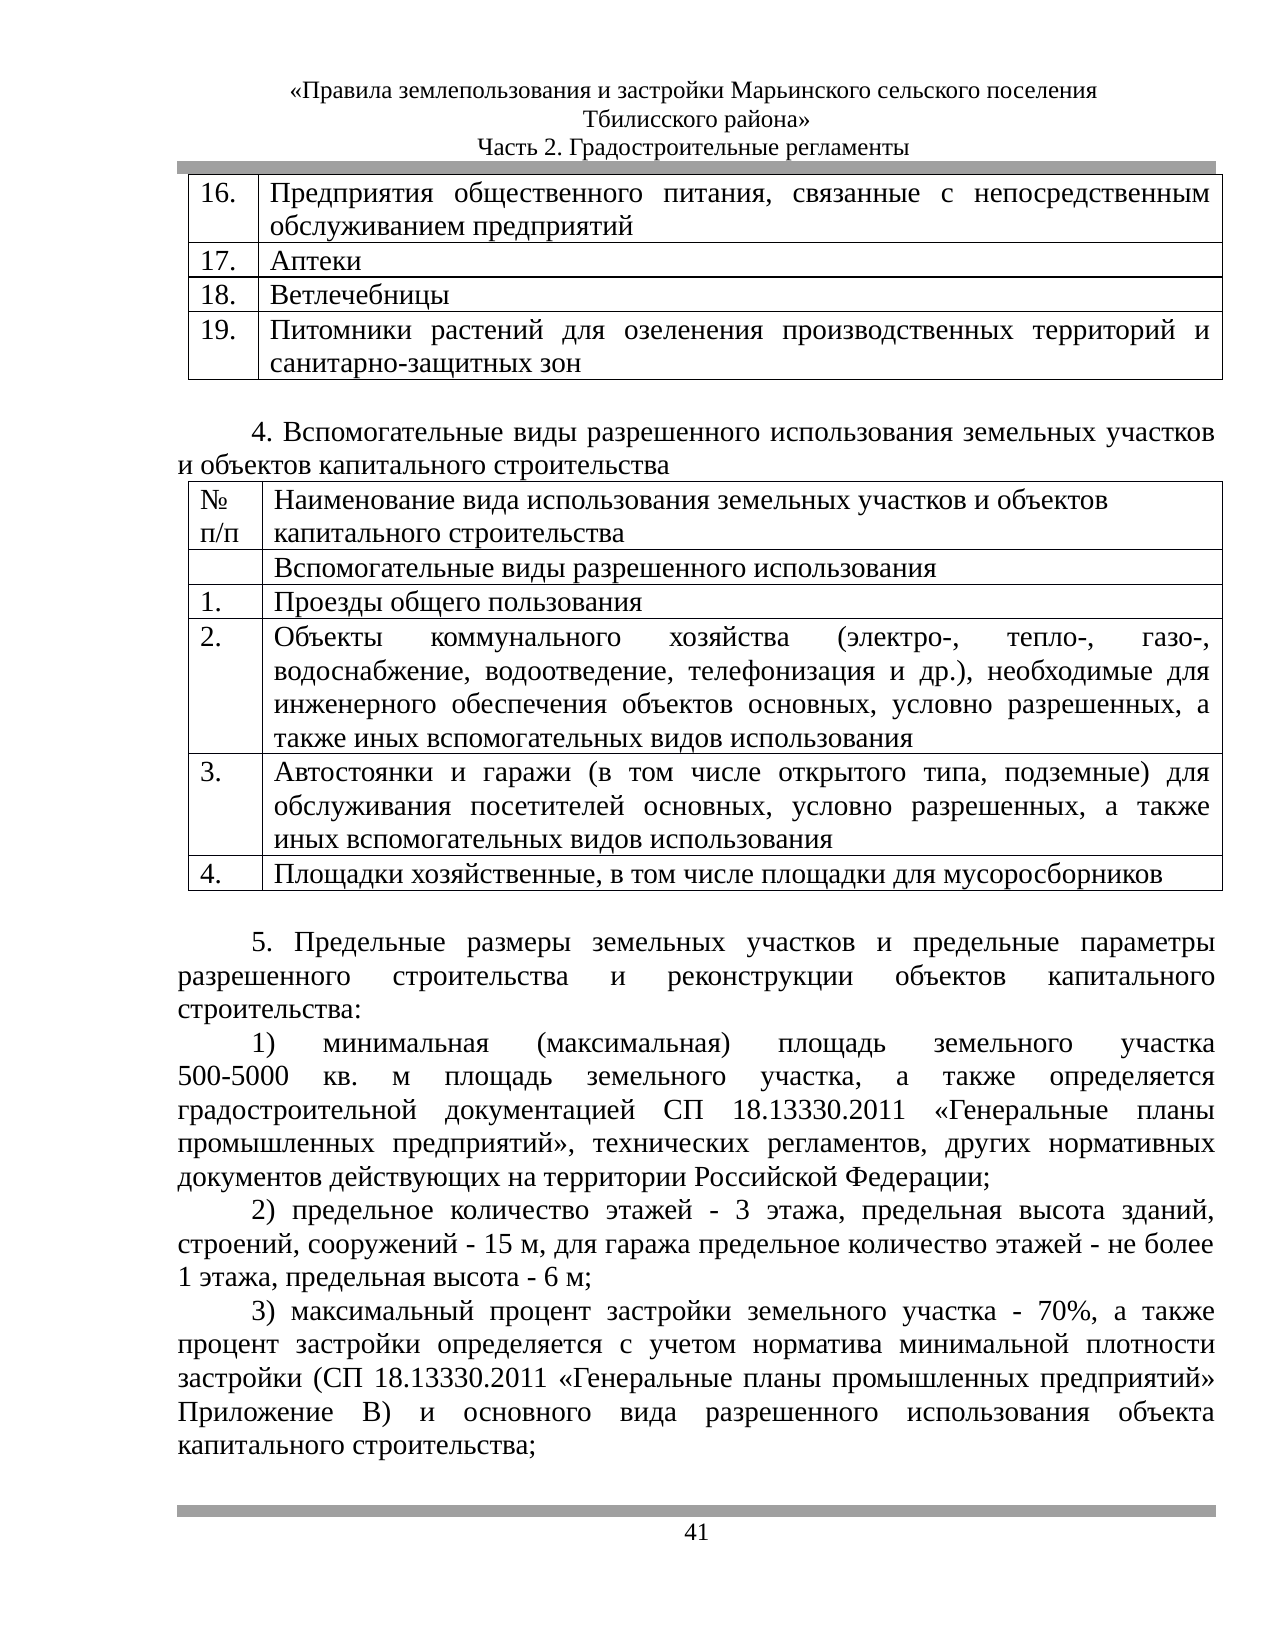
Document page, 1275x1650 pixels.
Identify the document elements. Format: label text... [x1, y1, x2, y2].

table_cell 2. [189, 619, 262, 753]
table_cell 4. [189, 856, 262, 889]
table_header № п/п [189, 482, 262, 549]
table_cell Проезды общего пользования [263, 585, 1222, 618]
table_cell 3. [189, 754, 262, 855]
table_cell Ветлечебницы [259, 278, 1222, 311]
table_cell Предприятия общественного питания, связанные с непосредственным обслуживанием предприятий [259, 175, 1222, 242]
table_cell Аптеки [259, 243, 1222, 276]
table_cell Вспомогательные виды разрешенного использования [263, 550, 1222, 583]
table_cell Площадки хозяйственные, в том числе площадки для мусоросборников [263, 856, 1222, 889]
text 2) предельное количество этажей - 3 этажа, предельная высота зданий, строений, сооружений - 15 м, для гаража предельное количество этажей - не более 1 этажа, предельная высота - 6 м; [177, 1192, 1216, 1293]
table_cell 16. [189, 175, 258, 242]
text 1) минимальная (максимальная) площадь земельного участка 500-5000 кв. м площадь земельного участка, а также определяется градостроительной документацией СП 18.13330.2011 «Генеральные планы промышленных предприятий», технических регламентов, других нормативных документов действующих на территории Российской Федерации; [177, 1025, 1216, 1192]
table_cell [189, 550, 262, 583]
table_header Наименование вида использования земельных участков и объектов капитального строительства [263, 482, 1222, 549]
text 4. Вспомогательные виды разрешенного использования земельных участков и объектов капитального строительства [177, 414, 1216, 481]
table_cell 1. [189, 585, 262, 618]
text 3) максимальный процент застройки земельного участка - 70%, а также процент застройки определяется с учетом норматива минимальной плотности застройки (СП 18.13330.2011 «Генеральные планы промышленных предприятий» Приложение В) и основного вида разрешенного использования объекта капитального строительства; [177, 1293, 1216, 1461]
table_cell 18. [189, 278, 258, 311]
table_cell 17. [189, 243, 258, 276]
table_cell Питомники растений для озеленения производственных территорий и санитарно-защитных зон [259, 312, 1222, 379]
table_cell 19. [189, 312, 258, 379]
text 5. Предельные размеры земельных участков и предельные параметры разрешенного строительства и реконструкции объектов капитального строительства: [177, 924, 1216, 1025]
table_cell Объекты коммунального хозяйства (электро-, тепло-, газо-, водоснабжение, водоотведение, телефонизация и др.), необходимые для инженерного обеспечения объектов основных, условно разрешенных, а также иных вспомогательных видов использования [263, 619, 1222, 753]
table_cell Автостоянки и гаражи (в том числе открытого типа, подземные) для обслуживания посетителей основных, условно разрешенных, а также иных вспомогательных видов использования [263, 754, 1222, 855]
